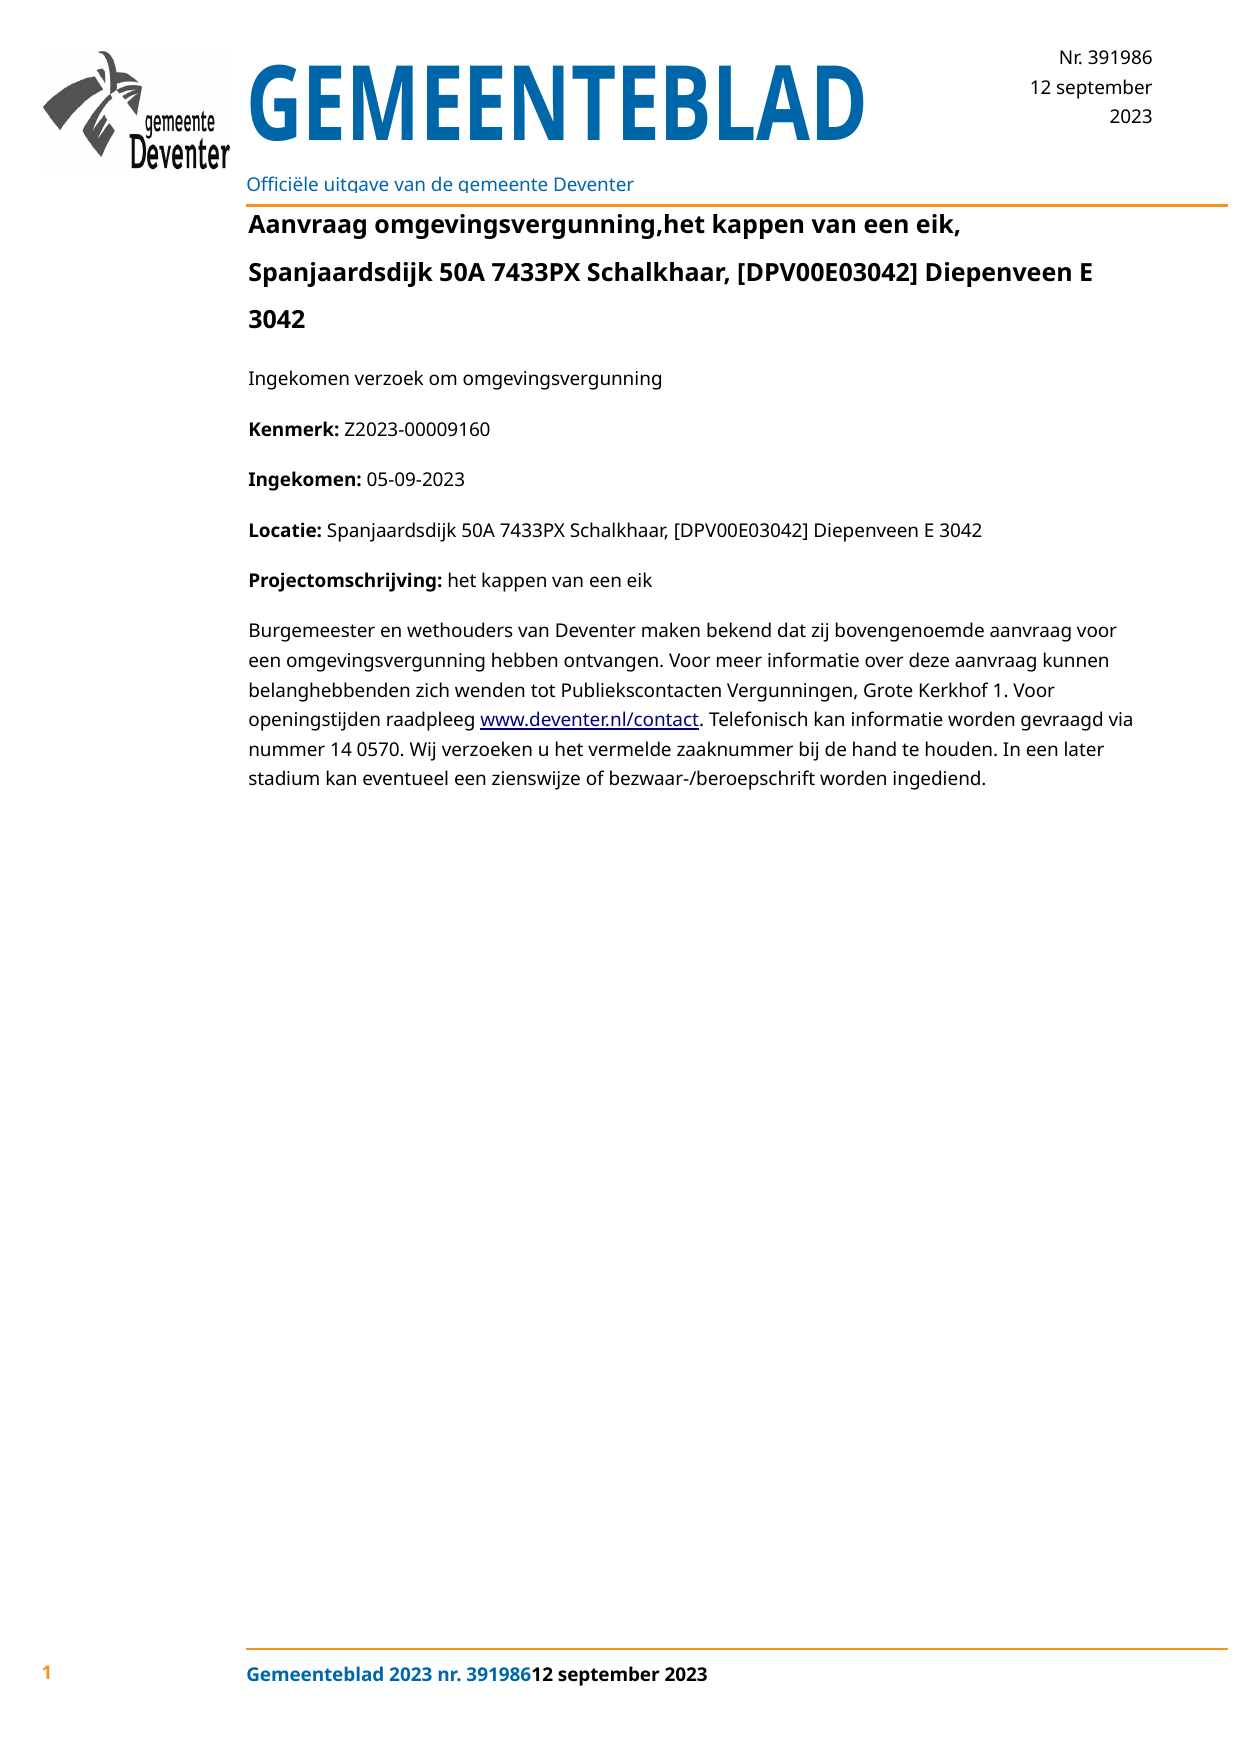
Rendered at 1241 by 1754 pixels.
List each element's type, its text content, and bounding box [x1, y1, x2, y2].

text Locatie: Spanjaardsdijk 50A 7433PX Schalkhaar, [DPV00E03042] Diepenveen E 3042 [248, 517, 1152, 542]
text Ingekomen: 05-09-2023 [248, 466, 1152, 492]
text Burgemeester en wethouders van Deventer maken bekend dat zij bovengenoemde aanvraag voor een omgevingsvergunning hebben ontvangen. Voor meer informatie over deze aanvraag kunnen belanghebbenden zich wenden tot Publiekscontacten Vergunningen, Grote Kerkhof 1. Voor openingstijden raadpleeg www.deventer.nl/contact. Telefonisch kan informatie worden gevraagd via nummer 14 0570. Wij verzoeken u het vermelde zaaknummer bij de hand te houden. In een later stadium kan eventueel een zienswijze of bezwaar-/beroepschrift worden ingediend. [248, 618, 1152, 791]
text Kenmerk: Z2023-00009160 [248, 416, 1152, 442]
text Aanvraag omgevingsvergunning,het kappen van een eik, Spanjaardsdijk 50A 7433PX Schalkhaar, [DPV00E03042] Diepenveen E 3042 [248, 207, 1152, 336]
text Projectomschrijving: het kappen van een eik [248, 567, 1152, 593]
text Ingekomen verzoek om omgevingsvergunning [248, 366, 1152, 391]
picture [41, 47, 231, 172]
